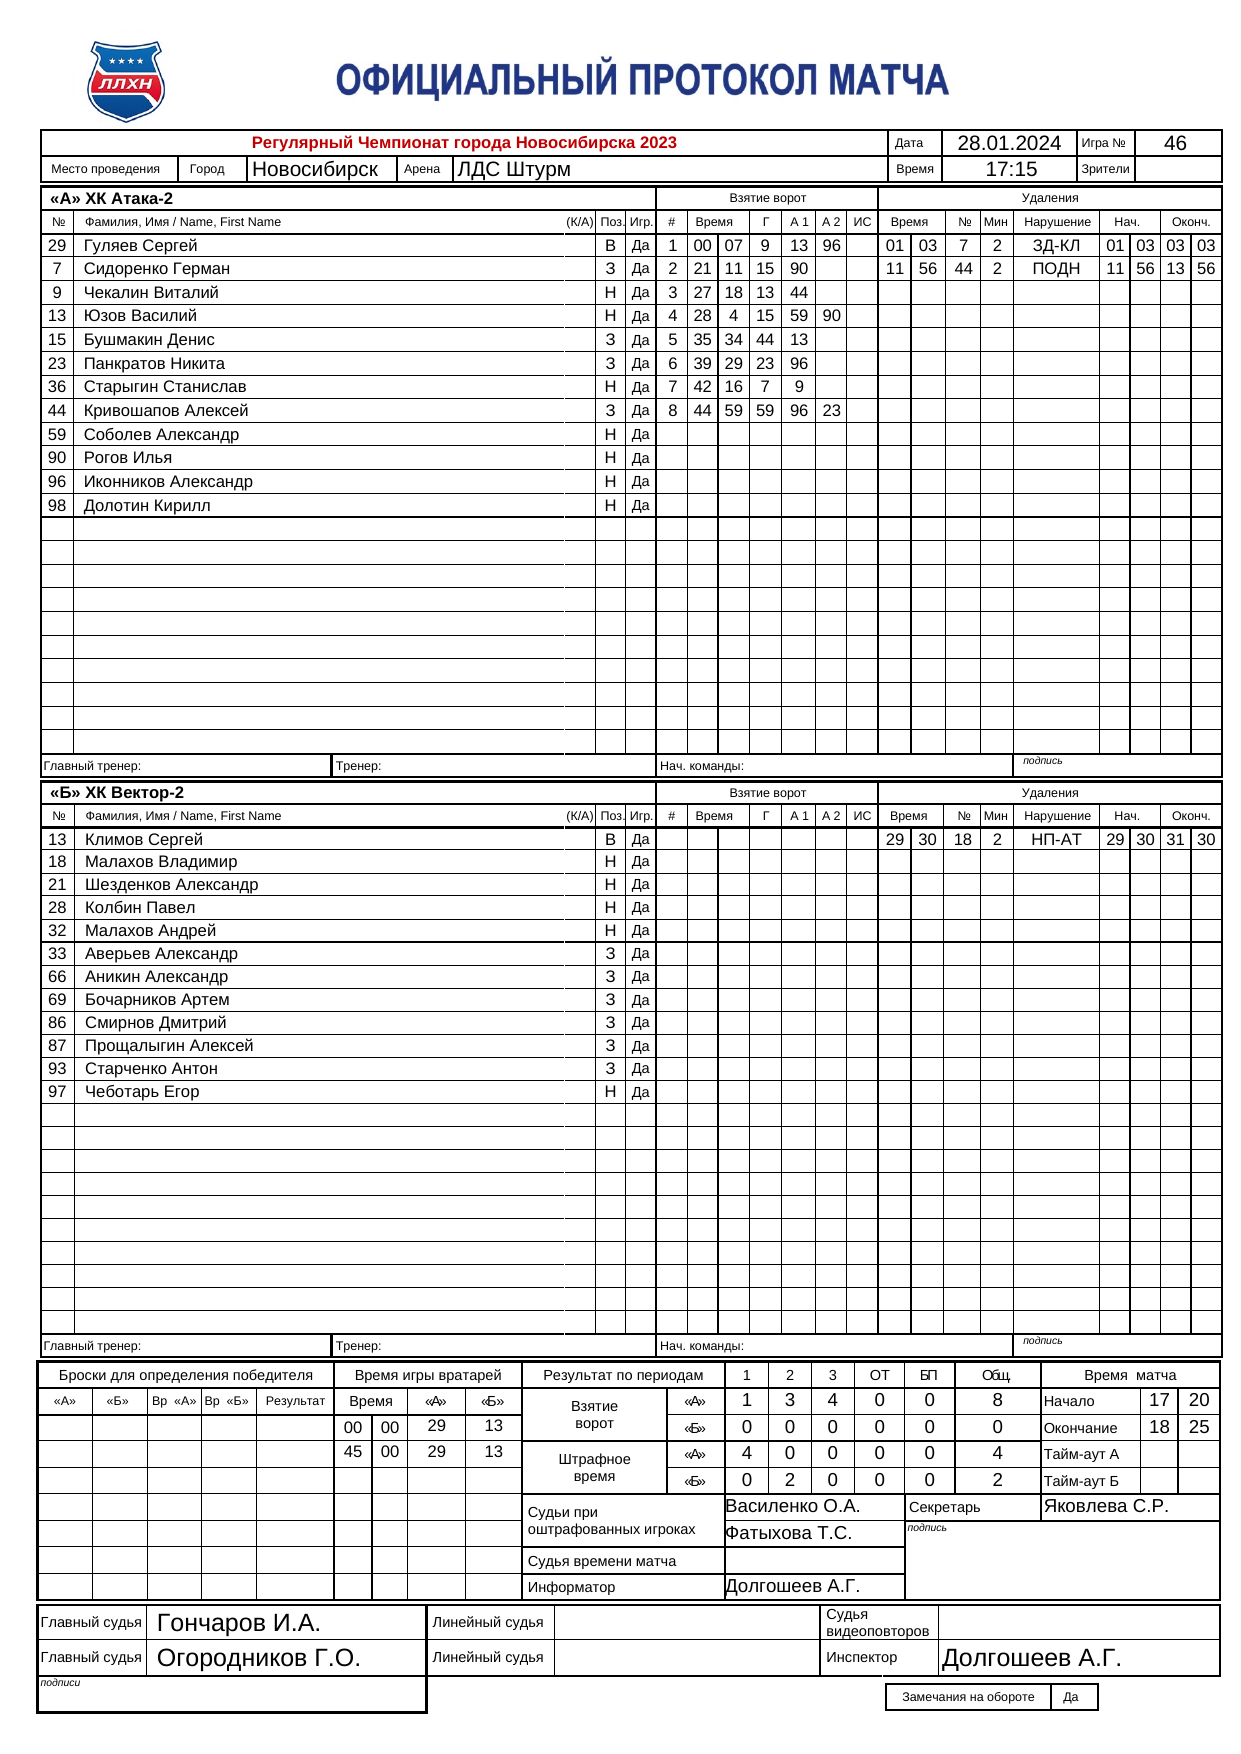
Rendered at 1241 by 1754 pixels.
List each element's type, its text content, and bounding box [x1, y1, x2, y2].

table_cell Нач. команды: [657, 755, 1012, 776]
table_cell 25 [1179, 1415, 1219, 1440]
table_cell [1131, 896, 1160, 918]
table_cell 32 [42, 920, 74, 941]
table_cell [688, 612, 717, 634]
table_cell [847, 1265, 877, 1287]
table_cell [879, 1265, 910, 1287]
table_cell 86 [42, 1012, 74, 1033]
table_cell [565, 235, 595, 256]
table_cell А 2 [816, 211, 846, 233]
table_cell 45 [335, 1441, 371, 1467]
table_cell Оконч. [1161, 211, 1221, 233]
table_cell [944, 896, 980, 918]
table_cell [750, 943, 781, 964]
table_cell Новосибирск [248, 157, 396, 181]
table_cell [688, 1058, 717, 1079]
table_cell [1192, 305, 1221, 327]
table_cell [1014, 352, 1099, 374]
table_cell [879, 683, 910, 706]
table_cell [944, 920, 980, 941]
table_cell [750, 707, 781, 729]
table_cell [93, 1574, 147, 1599]
table_cell [816, 1242, 846, 1264]
table_cell [879, 281, 910, 303]
table_cell Да [626, 235, 655, 256]
table_cell [750, 541, 781, 564]
table_cell [596, 707, 625, 729]
table_cell [1131, 659, 1160, 682]
table_cell Секретарь [906, 1495, 1040, 1520]
table_cell [1161, 423, 1190, 445]
table_cell № [946, 211, 980, 233]
table_cell Гуляев Сергей [74, 235, 564, 256]
table_cell [847, 1104, 877, 1126]
table_header Общ. [956, 1363, 1040, 1387]
table_cell [1161, 1196, 1190, 1218]
table_cell [883, 1677, 1220, 1681]
table_cell [946, 376, 980, 398]
table_cell [946, 659, 980, 682]
table_cell [782, 1242, 815, 1264]
table_cell 9 [782, 376, 815, 398]
table_cell [1161, 1058, 1190, 1079]
table_cell [912, 1196, 943, 1218]
table_cell [981, 305, 1013, 327]
table_cell [816, 920, 846, 941]
table_cell Да [626, 352, 655, 374]
table_cell [912, 943, 943, 964]
table_cell [1161, 1173, 1190, 1195]
table_cell [688, 730, 717, 753]
table_cell [1014, 588, 1099, 611]
table_cell Сидоренко Герман [74, 257, 564, 280]
table_cell [565, 730, 595, 753]
table_cell [750, 896, 781, 918]
table_cell [782, 1219, 815, 1241]
table_cell Зрители [1078, 157, 1134, 181]
table_cell [816, 1058, 846, 1079]
table_cell Время [688, 805, 749, 826]
table_cell [981, 281, 1013, 303]
table_cell [782, 588, 815, 611]
table_cell [42, 730, 73, 753]
table_cell [719, 896, 749, 918]
table_cell [1014, 518, 1099, 540]
table_cell [981, 423, 1013, 445]
table_cell [1141, 1468, 1177, 1493]
table_cell 8 [956, 1389, 1040, 1413]
table_cell [879, 1035, 910, 1057]
table_cell [202, 1521, 256, 1546]
table_cell [1192, 659, 1221, 682]
table_cell [946, 352, 980, 374]
table_cell [782, 874, 815, 895]
table_cell [565, 1242, 595, 1264]
table_cell [657, 730, 687, 753]
table_cell Да [626, 850, 655, 872]
table_cell [1100, 1242, 1129, 1264]
table_cell 23 [750, 352, 781, 374]
table_cell [688, 1012, 717, 1033]
table_cell [719, 1173, 749, 1195]
table_cell [657, 1012, 687, 1033]
table_cell [1131, 281, 1160, 303]
table_cell [1192, 518, 1221, 540]
table_cell [750, 518, 781, 540]
table_cell [75, 1127, 564, 1149]
table_cell [1161, 470, 1190, 493]
table_cell 27 [688, 281, 717, 303]
table_cell [750, 1196, 781, 1218]
table_cell [1161, 1150, 1190, 1172]
table_cell [1192, 1173, 1221, 1195]
table_cell [782, 518, 815, 540]
table_cell [565, 376, 595, 398]
table_cell [1131, 446, 1160, 469]
table_cell 0 [812, 1468, 854, 1493]
table_cell [944, 1242, 980, 1264]
table_cell [688, 707, 717, 729]
table_cell [879, 494, 910, 516]
table_cell [816, 1219, 846, 1241]
table_cell [1014, 1196, 1099, 1218]
table_cell [1131, 352, 1160, 374]
table_cell 13 [42, 829, 74, 849]
table_cell 96 [782, 352, 815, 374]
table_cell 00 [688, 235, 717, 256]
table_cell 9 [750, 235, 781, 256]
table_cell [688, 1219, 717, 1241]
table_cell [1100, 896, 1129, 918]
table_cell [944, 1150, 980, 1172]
table_cell [1192, 399, 1221, 422]
table_cell [202, 1547, 256, 1573]
table_cell [816, 1012, 846, 1033]
table_cell 00 [335, 1416, 371, 1440]
table_cell [657, 659, 687, 682]
table_cell Да [626, 874, 655, 895]
table_cell [657, 1104, 687, 1126]
table_cell [1131, 1311, 1160, 1333]
table_cell [1161, 518, 1190, 540]
table_cell 21 [688, 257, 717, 280]
table_cell [1192, 588, 1221, 611]
table_cell [42, 612, 73, 634]
table_cell [750, 659, 781, 682]
table_cell Взятие ворот [523, 1389, 666, 1440]
table_cell [74, 541, 564, 564]
table_cell [1014, 659, 1099, 682]
table_cell Фатыхова Т.С. [726, 1521, 904, 1546]
table_cell [373, 1468, 407, 1493]
table_cell [879, 730, 910, 753]
table_cell 30 [912, 829, 943, 849]
table_cell Линейный судья [428, 1640, 554, 1675]
table_cell З [596, 989, 625, 1011]
table_cell [1131, 328, 1160, 351]
table_cell [688, 850, 717, 872]
table_cell Панкратов Никита [74, 352, 564, 374]
table_cell [1192, 989, 1221, 1011]
table_cell Нарушение [1014, 211, 1099, 233]
table_cell [912, 541, 945, 564]
table_cell [1100, 874, 1129, 895]
table_cell Нач. [1100, 805, 1160, 826]
table_cell 13 [466, 1441, 521, 1467]
table_cell [408, 1574, 465, 1599]
table_cell [565, 1219, 595, 1241]
table_cell [981, 352, 1013, 374]
table_cell 13 [782, 235, 815, 256]
table_cell [565, 1127, 595, 1149]
table_cell [981, 470, 1013, 493]
table_cell [847, 257, 877, 280]
table_cell Старыгин Станислав [74, 376, 564, 398]
table_cell [565, 1058, 595, 1079]
table_cell [466, 1574, 521, 1599]
table_cell [1100, 565, 1129, 587]
table_cell [816, 730, 846, 753]
table_cell [657, 1196, 687, 1218]
table_cell [373, 1574, 407, 1599]
table_cell Вр «Б» [202, 1389, 256, 1413]
table_cell [1014, 1058, 1099, 1079]
table_cell [719, 636, 749, 658]
table_cell [565, 989, 595, 1011]
table_cell [847, 1058, 877, 1079]
table_cell [565, 1196, 595, 1218]
table_cell [75, 1265, 564, 1287]
table_cell [750, 565, 781, 587]
table_cell [1100, 1150, 1129, 1172]
table_cell [981, 399, 1013, 422]
table_cell Да [626, 399, 655, 422]
table_cell [657, 1242, 687, 1264]
table_cell [782, 1104, 815, 1126]
table_cell [1014, 470, 1099, 493]
table_cell [879, 541, 910, 564]
table_cell [1014, 1173, 1099, 1195]
table_cell 4 [719, 305, 749, 327]
table_cell [1100, 518, 1129, 540]
table_cell [782, 1196, 815, 1218]
table_cell [466, 1494, 521, 1520]
table_cell [1192, 541, 1221, 564]
table_cell [879, 874, 910, 895]
table_cell [782, 829, 815, 849]
table_cell Бочарников Артем [75, 989, 564, 1011]
table_cell 33 [42, 943, 74, 964]
table_cell [1131, 1081, 1160, 1103]
table_cell [1100, 423, 1129, 445]
table_cell [1100, 281, 1129, 303]
table_cell [750, 683, 781, 706]
table_cell [847, 683, 877, 706]
table_cell [565, 518, 595, 540]
table_cell [1161, 352, 1190, 374]
table_cell [1014, 541, 1099, 564]
table_cell [879, 470, 910, 493]
table_cell Главный тренер: [42, 755, 330, 776]
table_cell [626, 1196, 655, 1218]
table_cell [719, 494, 749, 516]
table_cell [847, 659, 877, 682]
table_cell [750, 1265, 781, 1287]
table_cell [816, 1288, 846, 1310]
table_cell [565, 683, 595, 706]
table_cell [750, 1173, 781, 1195]
table_header Взятие ворот [657, 783, 877, 803]
table_cell 96 [816, 235, 846, 256]
table_cell [565, 541, 595, 564]
table_cell Малахов Андрей [75, 920, 564, 941]
table_cell [42, 1311, 74, 1333]
table_cell 3 [769, 1389, 811, 1413]
table_cell [981, 636, 1013, 658]
table_cell [946, 423, 980, 445]
table_cell [847, 1311, 877, 1333]
table_cell [42, 1127, 74, 1149]
table_cell Старченко Антон [75, 1058, 564, 1079]
table_cell [944, 989, 980, 1011]
table_cell [1100, 328, 1129, 351]
table_cell [726, 1548, 904, 1573]
table_cell [1161, 565, 1190, 587]
table_cell [1192, 683, 1221, 706]
table_cell [750, 1012, 781, 1033]
table_cell 2 [956, 1468, 1040, 1493]
table_cell [879, 989, 910, 1011]
table_cell [816, 896, 846, 918]
table_cell Арена [398, 157, 452, 181]
table_cell [657, 1288, 687, 1310]
table_cell [626, 1265, 655, 1287]
table_cell [1192, 1035, 1221, 1057]
table_cell [912, 850, 943, 872]
table_cell «Б» [668, 1468, 724, 1493]
table_cell [565, 470, 595, 493]
table_cell [657, 850, 687, 872]
table_cell 56 [1192, 257, 1221, 280]
table_cell [816, 707, 846, 729]
table_cell [202, 1494, 256, 1520]
table_cell [719, 829, 749, 849]
table_cell [1192, 1081, 1221, 1103]
table_cell [466, 1521, 521, 1546]
table_cell [750, 920, 781, 941]
table_cell Нач. команды: [657, 1335, 1012, 1356]
table_cell [782, 1173, 815, 1195]
table_cell [565, 707, 595, 729]
table_cell [626, 636, 655, 658]
table_cell [688, 636, 717, 658]
table_cell [1131, 541, 1160, 564]
table_cell [42, 1288, 74, 1310]
table_cell [596, 588, 625, 611]
table_cell 93 [42, 1058, 74, 1079]
table_cell Фамилия, Имя / Name, First Name [75, 805, 565, 826]
table_cell [373, 1521, 407, 1546]
table_cell [688, 659, 717, 682]
table_cell [1131, 612, 1160, 634]
table_cell Г [750, 805, 781, 826]
table_cell [42, 1150, 74, 1172]
table_cell [912, 565, 945, 587]
table_cell Мин [981, 805, 1013, 826]
table_cell [1100, 1127, 1129, 1149]
table_cell 0 [855, 1389, 904, 1413]
table_cell [657, 541, 687, 564]
table_cell [74, 588, 564, 611]
table_cell [782, 1081, 815, 1103]
table_cell Долгошеев А.Г. [726, 1575, 904, 1599]
table_cell [750, 446, 781, 469]
table_cell [847, 399, 877, 422]
table_cell [657, 1265, 687, 1287]
table_cell [1100, 1311, 1129, 1333]
table_cell 87 [42, 1035, 74, 1057]
table_cell [847, 1150, 877, 1172]
table_cell [912, 328, 945, 351]
table_cell [688, 1081, 717, 1103]
table_cell [1100, 989, 1129, 1011]
table_cell [816, 352, 846, 374]
table_cell 90 [42, 446, 73, 469]
table_cell [1192, 874, 1221, 895]
table_cell А 1 [782, 805, 815, 826]
table_cell [1131, 588, 1160, 611]
table_cell [847, 989, 877, 1011]
table_cell [1179, 1468, 1219, 1493]
table_cell [750, 874, 781, 895]
table_cell [981, 683, 1013, 706]
table_cell Игр. [626, 805, 655, 826]
table_cell [946, 683, 980, 706]
table_cell [1131, 518, 1160, 540]
table_cell [626, 730, 655, 753]
table_cell [816, 636, 846, 658]
table_cell [1161, 850, 1190, 872]
table_cell В [596, 829, 625, 849]
table_cell [1100, 352, 1129, 374]
table_cell [657, 683, 687, 706]
table_cell [944, 1012, 980, 1033]
table_cell [688, 1242, 717, 1264]
table_cell подпись [906, 1522, 1219, 1599]
table_cell Начало [1042, 1389, 1140, 1413]
table_cell [42, 1196, 74, 1218]
table_cell [1014, 636, 1099, 658]
table_cell [688, 966, 717, 987]
table_cell [75, 1311, 564, 1333]
table_cell [1014, 683, 1099, 706]
table_cell [1100, 850, 1129, 872]
table_cell Долотин Кирилл [74, 494, 564, 516]
table_cell [816, 1311, 846, 1333]
table_cell [1131, 730, 1160, 753]
table_cell [1100, 920, 1129, 941]
table_cell [565, 1311, 595, 1333]
table_cell 90 [782, 257, 815, 280]
table_cell [688, 920, 717, 941]
table_cell [626, 659, 655, 682]
table_cell [688, 1104, 717, 1126]
table_cell [148, 1574, 201, 1599]
table_cell [981, 874, 1013, 895]
table_cell [688, 565, 717, 587]
table_cell [39, 1468, 92, 1493]
table_cell [596, 1104, 625, 1126]
table_cell 90 [816, 305, 846, 327]
table_cell 13 [466, 1416, 521, 1440]
table_cell [1014, 874, 1099, 895]
table_cell [981, 612, 1013, 634]
table_cell [719, 730, 749, 753]
table_cell [782, 659, 815, 682]
table_header Время игры вратарей [335, 1363, 521, 1387]
table_cell [981, 446, 1013, 469]
table_cell [1131, 1288, 1160, 1310]
table_cell [1161, 446, 1190, 469]
table_cell [1014, 730, 1099, 753]
table_cell [657, 920, 687, 941]
table_cell [750, 989, 781, 1011]
table_cell (К/А) [565, 211, 595, 233]
table_cell [148, 1441, 201, 1467]
table_cell Н [596, 920, 625, 941]
table_cell [879, 565, 910, 587]
table_cell [565, 612, 595, 634]
table_cell [1161, 1288, 1190, 1310]
table_cell Колбин Павел [75, 896, 564, 918]
table_cell [202, 1441, 256, 1467]
table_cell [847, 1242, 877, 1264]
table_cell [74, 659, 564, 682]
table_cell Поз. [596, 805, 625, 826]
table_cell [1014, 1081, 1099, 1103]
table_cell [879, 920, 910, 941]
table_cell [816, 829, 846, 849]
table_cell [657, 1035, 687, 1057]
table_cell [816, 850, 846, 872]
table_cell 8 [657, 399, 687, 422]
table_cell [750, 829, 781, 849]
table_cell Н [596, 1081, 625, 1103]
table_cell [912, 1150, 943, 1172]
table_cell [42, 565, 73, 587]
table_cell [1131, 565, 1160, 587]
table_cell Да [626, 305, 655, 327]
table_cell [565, 328, 595, 351]
table_cell [981, 1127, 1013, 1149]
table_cell [719, 518, 749, 540]
table_cell 97 [42, 1081, 74, 1103]
table_cell Огородников Г.О. [147, 1640, 425, 1675]
table_cell [1192, 328, 1221, 351]
table_cell [466, 1468, 521, 1493]
table_cell [912, 1288, 943, 1310]
table_cell [335, 1574, 371, 1599]
table_cell [981, 730, 1013, 753]
table_cell [782, 1058, 815, 1079]
table_cell [816, 989, 846, 1011]
table_cell [657, 1127, 687, 1149]
table_header Взятие ворот [657, 188, 877, 209]
table_cell [657, 943, 687, 964]
table_cell [565, 896, 595, 918]
table_cell 18 [42, 850, 74, 872]
table_cell [1131, 874, 1160, 895]
table_cell [1100, 470, 1129, 493]
table_cell [879, 1058, 910, 1079]
table_cell [1192, 352, 1221, 374]
table_cell [981, 966, 1013, 987]
table_header Регулярный Чемпионат города Новосибирска 2023 [42, 131, 887, 155]
table_cell [944, 1196, 980, 1218]
table_cell [657, 1081, 687, 1103]
table_cell 0 [905, 1415, 954, 1440]
table_cell Тренер: [333, 755, 655, 776]
table_cell 0 [812, 1442, 854, 1467]
table_cell Да [626, 1081, 655, 1103]
table_header 46 [1136, 131, 1221, 155]
table_cell [879, 1219, 910, 1241]
table_cell [912, 730, 945, 753]
table_header Дата [889, 131, 941, 155]
table_cell Долгошеев А.Г. [939, 1640, 1219, 1675]
table_cell [944, 874, 980, 895]
table_cell [912, 1265, 943, 1287]
table_cell [847, 588, 877, 611]
table_cell [750, 612, 781, 634]
table_cell Смирнов Дмитрий [75, 1012, 564, 1033]
table_cell [1192, 1150, 1221, 1172]
table_cell [1100, 707, 1129, 729]
table_cell [719, 612, 749, 634]
table_cell Да [626, 920, 655, 941]
table_cell [42, 1242, 74, 1264]
table_cell [782, 1288, 815, 1310]
table_cell 01 [879, 235, 910, 256]
table_cell [148, 1468, 201, 1493]
table_cell Яковлева С.Р. [1042, 1495, 1219, 1520]
table_cell # [657, 805, 687, 826]
table_cell [719, 565, 749, 587]
table_cell [1100, 376, 1129, 398]
table_cell Н [596, 305, 625, 327]
table_cell [1161, 683, 1190, 706]
table_cell [1100, 636, 1129, 658]
table_cell [1100, 399, 1129, 422]
table_cell [944, 1219, 980, 1241]
table_cell [42, 636, 73, 658]
table_cell [981, 328, 1013, 351]
table_cell [946, 305, 980, 327]
table_cell 0 [855, 1442, 904, 1467]
table_cell [148, 1547, 201, 1573]
table_cell [879, 707, 910, 729]
table_cell 0 [956, 1415, 1040, 1440]
table_cell [981, 518, 1013, 540]
table_cell [565, 966, 595, 987]
table_cell 0 [726, 1468, 768, 1493]
table_cell [373, 1547, 407, 1573]
table_cell [596, 1242, 625, 1264]
table_cell [1100, 588, 1129, 611]
table_cell [1100, 494, 1129, 516]
table_cell [782, 565, 815, 587]
table_cell [1192, 612, 1221, 634]
table_cell Кривошапов Алексей [74, 399, 564, 422]
table_cell [1161, 1242, 1190, 1264]
table_cell [750, 1081, 781, 1103]
table_cell [1014, 1219, 1099, 1241]
table_cell 44 [750, 328, 781, 351]
table_cell [42, 588, 73, 611]
table_header Результат по периодам [523, 1363, 724, 1387]
table_cell [1131, 850, 1160, 872]
table_cell [847, 1127, 877, 1149]
table_cell [847, 1081, 877, 1103]
table_cell 1 [726, 1389, 768, 1413]
table_cell [688, 989, 717, 1011]
table_cell [847, 1196, 877, 1218]
table_cell 0 [855, 1415, 904, 1440]
table_cell [912, 423, 945, 445]
table_cell [719, 1012, 749, 1033]
table_cell [93, 1468, 147, 1493]
table_cell [565, 920, 595, 941]
table_cell [719, 683, 749, 706]
table_cell [879, 1012, 910, 1033]
table_cell [719, 1035, 749, 1057]
table_cell [1161, 636, 1190, 658]
table_cell [782, 1012, 815, 1033]
table_cell [1014, 1012, 1099, 1033]
table_cell 17:15 [943, 157, 1076, 181]
table_cell 21 [42, 874, 74, 895]
table_cell [1100, 541, 1129, 564]
table_cell [1014, 1150, 1099, 1172]
table_cell [1192, 1219, 1221, 1241]
table_cell [719, 588, 749, 611]
table_cell [946, 281, 980, 303]
table_cell [1192, 1104, 1221, 1126]
table_cell [657, 1311, 687, 1333]
table_cell [335, 1547, 371, 1573]
table_cell [657, 565, 687, 587]
table_cell [816, 257, 846, 280]
table_cell [596, 1127, 625, 1149]
table_cell [847, 966, 877, 987]
table_cell [816, 328, 846, 351]
table_cell [750, 1058, 781, 1079]
table_cell 31 [1161, 829, 1190, 849]
table_cell [1100, 1035, 1129, 1057]
table_cell [657, 612, 687, 634]
table_cell [847, 446, 877, 469]
table_cell [719, 707, 749, 729]
table_cell [912, 399, 945, 422]
table_cell 69 [42, 989, 74, 1011]
table_header «А» ХК Атака-2 [42, 188, 655, 209]
table_cell [847, 1035, 877, 1057]
table_cell [1014, 399, 1099, 422]
table_cell [148, 1416, 201, 1440]
table_cell [750, 1242, 781, 1264]
table_cell [944, 966, 980, 987]
table_cell [750, 494, 781, 516]
table_cell [912, 896, 943, 918]
table_cell [1131, 920, 1160, 941]
table_cell [565, 1104, 595, 1126]
table_cell [912, 1311, 943, 1333]
table_cell [42, 659, 73, 682]
table_cell [719, 541, 749, 564]
table_cell [1014, 896, 1099, 918]
table_cell [816, 565, 846, 587]
table_cell [1161, 1265, 1190, 1287]
table_cell [1100, 1196, 1129, 1218]
table_cell [596, 1288, 625, 1310]
table_header «Б» ХК Вектор-2 [42, 783, 655, 803]
table_cell [1192, 565, 1221, 587]
table_cell [74, 707, 564, 729]
table_cell 29 [879, 829, 910, 849]
table_cell [93, 1441, 147, 1467]
table_cell [782, 707, 815, 729]
table_cell [565, 257, 595, 280]
table_cell [782, 943, 815, 964]
table_cell [596, 518, 625, 540]
table_cell [946, 612, 980, 634]
table_cell [688, 423, 717, 445]
table_cell [879, 896, 910, 918]
table_cell [944, 850, 980, 872]
table_cell Город [179, 157, 246, 181]
table_cell Игр. [626, 211, 655, 233]
table_cell [1131, 1127, 1160, 1149]
table_cell [565, 399, 595, 422]
table_cell [39, 1416, 92, 1440]
table_cell [1192, 1265, 1221, 1287]
table_cell [879, 1311, 910, 1333]
table_cell [657, 470, 687, 493]
table_cell Время [879, 805, 943, 826]
table_cell [1131, 1035, 1160, 1057]
table_cell [596, 1150, 625, 1172]
table_cell [1100, 966, 1129, 987]
table_cell Вр «А» [148, 1389, 201, 1413]
table_cell [1192, 636, 1221, 658]
table_cell [565, 281, 595, 303]
table_cell 0 [905, 1389, 954, 1413]
table_cell [981, 1035, 1013, 1057]
table_cell [1014, 920, 1099, 941]
table_cell [782, 541, 815, 564]
table_cell [1131, 423, 1160, 445]
table_cell [719, 850, 749, 872]
table_cell [946, 707, 980, 729]
table_cell подпись [1014, 1335, 1221, 1356]
table_cell «А» [668, 1389, 724, 1413]
table_cell [555, 1640, 819, 1675]
table_cell [912, 1173, 943, 1195]
table_cell [946, 470, 980, 493]
table_cell [946, 494, 980, 516]
table_header Удаления [879, 188, 1221, 209]
table_cell [688, 1035, 717, 1057]
table_cell [1014, 281, 1099, 303]
table_cell Фамилия, Имя / Name, First Name [74, 211, 565, 233]
table_cell [912, 518, 945, 540]
table_cell [626, 1104, 655, 1126]
table_cell [750, 1288, 781, 1310]
table_cell 9 [42, 281, 73, 303]
table_cell [1131, 1242, 1160, 1264]
table_cell [1161, 730, 1190, 753]
table_cell [596, 1265, 625, 1287]
table_cell 03 [912, 235, 945, 256]
table_cell З [596, 328, 625, 351]
table_cell [596, 659, 625, 682]
table_cell 56 [1131, 257, 1160, 280]
table_cell [626, 1219, 655, 1241]
table_cell [719, 943, 749, 964]
table_cell [782, 683, 815, 706]
table_cell ЛДС Штурм [454, 157, 887, 181]
table_cell [555, 1606, 819, 1639]
table_cell [981, 1311, 1013, 1333]
table_cell Да [626, 423, 655, 445]
table_cell [1161, 399, 1190, 422]
table_cell [816, 966, 846, 987]
table_cell [1161, 541, 1190, 564]
table_cell «Б» [93, 1389, 147, 1413]
table_cell [1014, 423, 1099, 445]
table_cell [816, 1196, 846, 1218]
table_cell [565, 494, 595, 516]
table_cell [626, 541, 655, 564]
table_cell [626, 707, 655, 729]
table_cell [981, 896, 1013, 918]
table_cell 00 [373, 1416, 407, 1440]
table_cell Да [626, 446, 655, 469]
table_cell [565, 588, 595, 611]
table_cell Да [626, 989, 655, 1011]
table_cell [847, 518, 877, 540]
table_cell [719, 1311, 749, 1333]
table_cell [750, 966, 781, 987]
table_cell [981, 376, 1013, 398]
table_cell [626, 1127, 655, 1149]
table_cell [1014, 612, 1099, 634]
table_cell [148, 1494, 201, 1520]
table_cell [1161, 1219, 1190, 1241]
table_cell [75, 1196, 564, 1218]
table_cell [688, 1173, 717, 1195]
table_cell [847, 352, 877, 374]
table_cell З [596, 943, 625, 964]
table_cell [912, 305, 945, 327]
table_cell [847, 829, 877, 849]
table_cell [912, 989, 943, 1011]
table_cell [688, 470, 717, 493]
table_cell [657, 829, 687, 849]
table_cell [1014, 707, 1099, 729]
table_cell [565, 1081, 595, 1103]
table_cell [816, 874, 846, 895]
table_cell [879, 399, 910, 422]
table_cell 59 [719, 399, 749, 422]
table_cell [257, 1494, 333, 1520]
table_cell [816, 541, 846, 564]
table_cell [719, 423, 749, 445]
table_cell [946, 518, 980, 540]
table_cell [688, 1265, 717, 1287]
table_cell [912, 588, 945, 611]
table_cell [565, 1012, 595, 1033]
table_cell [719, 920, 749, 941]
table_cell З [596, 399, 625, 422]
table_cell Да [626, 281, 655, 303]
table_cell [626, 565, 655, 587]
table_cell [1014, 494, 1099, 516]
table_header БП [905, 1363, 954, 1387]
table_cell [879, 518, 910, 540]
table_cell 16 [719, 376, 749, 398]
table_cell [1014, 1242, 1099, 1264]
table_cell [565, 850, 595, 872]
table_cell Мин [981, 211, 1013, 233]
table_cell 03 [1131, 235, 1160, 256]
table_cell 59 [750, 399, 781, 422]
table_cell [816, 376, 846, 398]
table_cell «А» [668, 1442, 724, 1467]
table_header 1 [726, 1363, 768, 1387]
table_cell Да [626, 257, 655, 280]
table_cell [596, 1219, 625, 1241]
table_cell [816, 1127, 846, 1149]
table_cell [42, 518, 73, 540]
table_header 28.01.2024 [943, 131, 1076, 155]
table_cell 18 [944, 829, 980, 849]
table_cell [1100, 1219, 1129, 1241]
table_cell Юзов Василий [74, 305, 564, 327]
table_cell [1192, 494, 1221, 516]
table_cell [944, 1265, 980, 1287]
table_cell [1100, 1012, 1129, 1033]
table_cell 35 [688, 328, 717, 351]
table_cell 13 [42, 305, 73, 327]
table_cell [944, 1081, 980, 1103]
table_cell [981, 659, 1013, 682]
table_cell [981, 588, 1013, 611]
table_cell [596, 730, 625, 753]
table_cell 2 [769, 1468, 811, 1493]
table_cell 13 [1161, 257, 1190, 280]
table_cell [719, 1058, 749, 1079]
table_cell [1192, 896, 1221, 918]
table_cell [688, 588, 717, 611]
table_cell [944, 1035, 980, 1057]
table_cell [912, 281, 945, 303]
table_cell [565, 1265, 595, 1287]
table_cell [981, 1058, 1013, 1079]
table_cell Результат [257, 1389, 333, 1413]
table_cell [1192, 1012, 1221, 1033]
table_cell [847, 305, 877, 327]
table_cell 2 [657, 257, 687, 280]
table_cell Инспектор [821, 1640, 938, 1675]
table_cell [782, 989, 815, 1011]
table_cell [847, 612, 877, 634]
table_cell [1131, 1058, 1160, 1079]
table_cell [847, 707, 877, 729]
table_cell [912, 920, 943, 941]
table_cell [408, 1547, 465, 1573]
table_cell Главный судья [39, 1606, 146, 1639]
table_cell [257, 1574, 333, 1599]
table_cell [688, 1150, 717, 1172]
table_cell [879, 1288, 910, 1310]
table_cell [1014, 328, 1099, 351]
table_cell 13 [782, 328, 815, 351]
table_cell [93, 1416, 147, 1440]
table_cell [944, 1288, 980, 1310]
table_cell [202, 1468, 256, 1493]
table_cell 0 [812, 1415, 854, 1440]
table_cell «А» [408, 1389, 465, 1413]
table_cell [879, 1150, 910, 1172]
table_cell [879, 1242, 910, 1264]
table_cell [1136, 157, 1221, 181]
table_cell Н [596, 494, 625, 516]
table_cell [408, 1521, 465, 1546]
table_cell [782, 612, 815, 634]
table_cell [93, 1547, 147, 1573]
table_cell [719, 1150, 749, 1172]
table_cell [1100, 1104, 1129, 1126]
table_cell (К/А) [565, 805, 595, 826]
table_cell [1161, 612, 1190, 634]
table_cell [1192, 943, 1221, 964]
table_cell Главный тренер: [42, 1335, 330, 1356]
table_cell [981, 1104, 1013, 1126]
table_cell [1179, 1441, 1219, 1467]
table_cell [879, 943, 910, 964]
table_cell Соболев Александр [74, 423, 564, 445]
table_cell [912, 1081, 943, 1103]
table_cell [596, 636, 625, 658]
table_cell [1161, 874, 1190, 895]
table_cell [750, 1127, 781, 1149]
table_cell [816, 1173, 846, 1195]
table_cell [879, 1127, 910, 1149]
table_cell [879, 1104, 910, 1126]
table_cell [912, 1127, 943, 1149]
table_cell [912, 707, 945, 729]
table_cell № [944, 805, 980, 826]
table_cell [1100, 659, 1129, 682]
table_cell 0 [905, 1468, 954, 1493]
table_cell 29 [719, 352, 749, 374]
table_cell 0 [769, 1415, 811, 1440]
table_cell [944, 943, 980, 964]
table_cell [981, 707, 1013, 729]
table_cell [657, 1173, 687, 1195]
table_cell [847, 494, 877, 516]
table_cell [42, 683, 73, 706]
table_cell [912, 1219, 943, 1241]
table_cell [596, 612, 625, 634]
table_cell [1131, 494, 1160, 516]
table_cell Главный судья [39, 1640, 146, 1675]
table_cell [1192, 376, 1221, 398]
table_cell [1014, 1127, 1099, 1149]
table_cell [782, 1035, 815, 1057]
table_cell [1161, 1035, 1190, 1057]
table_cell [626, 1150, 655, 1172]
table_cell 30 [1192, 829, 1221, 849]
table_cell Штрафное время [523, 1442, 666, 1493]
table_cell [1192, 470, 1221, 493]
table_header Броски для определения победителя [39, 1363, 333, 1387]
table_cell [626, 1173, 655, 1195]
table_cell [1014, 1311, 1099, 1333]
table_cell [750, 1311, 781, 1333]
table_cell [1100, 683, 1129, 706]
table_cell [75, 1104, 564, 1126]
table_cell [946, 588, 980, 611]
table_cell [1161, 659, 1190, 682]
table_cell [1014, 376, 1099, 398]
table_cell 30 [1131, 829, 1160, 849]
table_cell [719, 1081, 749, 1103]
table_cell [879, 305, 910, 327]
table_cell [944, 1173, 980, 1195]
table_cell [750, 470, 781, 493]
table_header Удаления [879, 783, 1221, 803]
table_cell 98 [42, 494, 73, 516]
table_cell [816, 1104, 846, 1126]
table_cell [39, 1574, 92, 1599]
table_cell [75, 1242, 564, 1264]
table_cell Да [626, 943, 655, 964]
table_cell Чеботарь Егор [75, 1081, 564, 1103]
table_cell [847, 328, 877, 351]
table_cell 34 [719, 328, 749, 351]
table_cell [42, 1219, 74, 1241]
table_cell [981, 1242, 1013, 1264]
table_cell [847, 541, 877, 564]
table_cell [912, 1012, 943, 1033]
table_cell [1161, 1104, 1190, 1126]
table_cell НП-АТ [1014, 829, 1099, 849]
table_cell [981, 1219, 1013, 1241]
table_cell Да [626, 1035, 655, 1057]
table_cell [1014, 989, 1099, 1011]
table_cell 7 [42, 257, 73, 280]
table_cell [1131, 989, 1160, 1011]
table_cell ИС [847, 211, 877, 233]
table_cell Н [596, 446, 625, 469]
table_cell [1161, 328, 1190, 351]
table_cell [879, 612, 910, 634]
table_cell 03 [1192, 235, 1221, 256]
table_cell [202, 1416, 256, 1440]
table_cell [847, 376, 877, 398]
table_cell Г [750, 211, 781, 233]
table_cell [847, 1173, 877, 1195]
table_cell 96 [782, 399, 815, 422]
table_cell [657, 1150, 687, 1172]
table_cell [1161, 966, 1190, 987]
table_cell 2 [981, 235, 1013, 256]
table_cell [879, 588, 910, 611]
table_cell [1014, 446, 1099, 469]
table_cell [946, 446, 980, 469]
table_cell Н [596, 850, 625, 872]
table_cell Да [626, 328, 655, 351]
table_cell [946, 541, 980, 564]
table_cell Да [626, 1012, 655, 1033]
table_cell [1100, 305, 1129, 327]
table_cell 0 [769, 1442, 811, 1467]
table_cell [782, 470, 815, 493]
table_cell [74, 683, 564, 706]
table_cell Н [596, 896, 625, 918]
table_cell [74, 612, 564, 634]
table_cell [847, 636, 877, 658]
table_cell [42, 1265, 74, 1287]
table_cell Бушмакин Денис [74, 328, 564, 351]
table_cell Чекалин Виталий [74, 281, 564, 303]
table_cell [565, 1150, 595, 1172]
table_cell [1131, 1104, 1160, 1126]
table_cell [42, 1173, 74, 1195]
table_cell Н [596, 470, 625, 493]
table_cell [847, 281, 877, 303]
table_cell 0 [855, 1468, 904, 1493]
table_cell Время [688, 211, 749, 233]
table_cell [466, 1547, 521, 1573]
table_cell З [596, 257, 625, 280]
table_cell 44 [42, 399, 73, 422]
table_cell [148, 1521, 201, 1546]
table_cell [1192, 920, 1221, 941]
table_cell [257, 1441, 333, 1467]
table_cell [428, 1677, 882, 1711]
picture [5, 28, 1179, 129]
table_cell 28 [42, 896, 74, 918]
table_cell [257, 1547, 333, 1573]
table_cell [1014, 966, 1099, 987]
table_cell [981, 565, 1013, 587]
table_cell Время [335, 1389, 407, 1413]
table_cell [565, 565, 595, 587]
table_cell [847, 470, 877, 493]
table_cell Н [596, 376, 625, 398]
table_cell 39 [688, 352, 717, 374]
table_cell 29 [42, 235, 73, 256]
table_cell ПОДН [1014, 257, 1099, 280]
table_cell Судьи при оштрафованных игроках [523, 1495, 724, 1546]
table_cell [626, 1288, 655, 1310]
table_cell [782, 1127, 815, 1149]
table_cell [1014, 1288, 1099, 1310]
table_cell 96 [42, 470, 73, 493]
table_cell 03 [1161, 235, 1190, 256]
table_cell [1161, 494, 1190, 516]
table_cell [1100, 943, 1129, 964]
table_cell [657, 1219, 687, 1241]
table_cell [1192, 966, 1221, 987]
table_cell [879, 1173, 910, 1195]
table_cell Малахов Владимир [75, 850, 564, 872]
table_cell [626, 1311, 655, 1333]
table_cell [42, 541, 73, 564]
table_cell [408, 1468, 465, 1493]
table_cell 13 [750, 281, 781, 303]
table_cell [1161, 305, 1190, 327]
table_cell [847, 896, 877, 918]
table_cell [816, 1265, 846, 1287]
table_cell [944, 1127, 980, 1149]
table_cell [626, 612, 655, 634]
table_cell [750, 1104, 781, 1126]
table_cell Окончание [1042, 1415, 1140, 1440]
table_header 3 [812, 1363, 854, 1387]
table_cell 20 [1179, 1389, 1219, 1413]
table_cell [946, 565, 980, 587]
table_cell [981, 943, 1013, 964]
table_cell [879, 636, 910, 658]
table_cell [202, 1574, 256, 1599]
table_cell Шезденков Александр [75, 874, 564, 895]
table_cell [912, 636, 945, 658]
table_cell [719, 1127, 749, 1149]
table_cell Информатор [523, 1575, 724, 1599]
table_cell [981, 850, 1013, 872]
table_cell [565, 874, 595, 895]
table_cell [944, 1104, 980, 1126]
table_cell [75, 1288, 564, 1310]
table_cell 59 [782, 305, 815, 327]
table_cell [335, 1468, 371, 1493]
table_cell [782, 446, 815, 469]
table_cell [39, 1441, 92, 1467]
table_cell 15 [42, 328, 73, 351]
table_cell 3 [657, 281, 687, 303]
table_cell 0 [726, 1415, 768, 1440]
table_cell В [596, 235, 625, 256]
table_cell [626, 518, 655, 540]
table_cell [688, 1311, 717, 1333]
table_header Замечания на обороте [887, 1685, 1050, 1709]
table_cell [816, 612, 846, 634]
table_cell [816, 518, 846, 540]
table_cell [912, 874, 943, 895]
table_cell [657, 423, 687, 445]
table_cell [912, 659, 945, 682]
table_cell [1161, 989, 1190, 1011]
table_cell [816, 683, 846, 706]
table_cell Василенко О.А. [726, 1495, 904, 1520]
table_cell 42 [688, 376, 717, 398]
table_cell [565, 423, 595, 445]
table_cell [816, 1150, 846, 1172]
table_cell [257, 1416, 333, 1440]
table_cell [912, 1242, 943, 1264]
table_cell Да [626, 829, 655, 849]
table_cell [782, 730, 815, 753]
table_cell № [42, 211, 73, 233]
table_cell [565, 829, 595, 849]
table_cell [1014, 1104, 1099, 1126]
table_cell [596, 541, 625, 564]
table_cell 07 [719, 235, 749, 256]
table_cell [565, 446, 595, 469]
table_cell 23 [816, 399, 846, 422]
table_cell [1131, 1012, 1160, 1033]
table_cell [1100, 612, 1129, 634]
table_cell [596, 565, 625, 587]
table_cell [1161, 376, 1190, 398]
table_cell [816, 588, 846, 611]
table_cell 44 [782, 281, 815, 303]
table_cell [1131, 376, 1160, 398]
table_cell [1141, 1441, 1177, 1467]
table_cell Да [626, 1058, 655, 1079]
table_cell [1014, 1035, 1099, 1057]
table_header Да [1052, 1685, 1097, 1709]
table_cell [981, 1196, 1013, 1218]
table_cell А 2 [816, 805, 846, 826]
table_cell [93, 1494, 147, 1520]
table_cell [750, 1035, 781, 1057]
table_cell [782, 966, 815, 987]
table_cell Тайм-аут Б [1042, 1468, 1140, 1493]
table_cell [719, 989, 749, 1011]
table_cell 44 [946, 257, 980, 280]
table_cell 01 [1100, 235, 1129, 256]
table_cell [75, 1219, 564, 1241]
table_cell [912, 494, 945, 516]
table_cell [912, 966, 943, 987]
table_cell «Б » [466, 1389, 521, 1413]
table_cell № [42, 805, 74, 826]
table_cell [688, 1288, 717, 1310]
table_cell [688, 829, 717, 849]
table_cell [1161, 707, 1190, 729]
table_cell [816, 1081, 846, 1103]
table_cell [981, 494, 1013, 516]
table_cell [93, 1521, 147, 1546]
table_cell Аникин Александр [75, 966, 564, 987]
table_cell [74, 565, 564, 587]
table_cell [626, 588, 655, 611]
table_cell [719, 470, 749, 493]
table_cell Гончаров И.А. [147, 1606, 425, 1639]
table_cell Время [889, 157, 941, 181]
table_header Игра № [1078, 131, 1134, 155]
table_cell [1192, 1058, 1221, 1079]
table_cell [688, 683, 717, 706]
table_cell 15 [750, 305, 781, 327]
table_cell [1161, 1081, 1190, 1103]
table_cell [657, 494, 687, 516]
table_cell [879, 446, 910, 469]
table_cell [75, 1150, 564, 1172]
table_cell [847, 423, 877, 445]
table_cell [657, 896, 687, 918]
table_cell 2 [981, 257, 1013, 280]
table_cell [946, 636, 980, 658]
table_cell Поз. [596, 211, 625, 233]
table_cell [939, 1606, 1219, 1639]
table_cell [1131, 470, 1160, 493]
table_cell [879, 1081, 910, 1103]
table_cell 56 [912, 257, 945, 280]
table_cell [657, 1058, 687, 1079]
table_cell [1131, 707, 1160, 729]
table_cell [879, 966, 910, 987]
table_cell [719, 1219, 749, 1241]
table_cell [1161, 281, 1190, 303]
table_cell [750, 1219, 781, 1241]
table_cell [1014, 850, 1099, 872]
table_cell [1100, 1173, 1129, 1195]
table_cell [981, 1288, 1013, 1310]
table_cell [981, 1012, 1013, 1033]
table_cell [1100, 1265, 1129, 1287]
table_cell [719, 1104, 749, 1126]
table_cell [565, 636, 595, 658]
table_cell [1100, 446, 1129, 469]
table_cell [657, 636, 687, 658]
table_cell [1131, 966, 1160, 987]
table_cell [912, 446, 945, 469]
table_cell [688, 541, 717, 564]
table_cell [847, 850, 877, 872]
table_cell [657, 874, 687, 895]
table_cell [75, 1173, 564, 1195]
table_cell [74, 730, 564, 753]
table_cell [565, 659, 595, 682]
table_cell 17 [1141, 1389, 1177, 1413]
table_cell [981, 989, 1013, 1011]
table_cell [1131, 1196, 1160, 1218]
table_cell [1192, 1311, 1221, 1333]
table_cell [1161, 943, 1190, 964]
table_cell Тайм-аут А [1042, 1441, 1140, 1467]
table_cell 66 [42, 966, 74, 987]
table_cell [750, 636, 781, 658]
table_cell [596, 1311, 625, 1333]
table_cell Да [626, 494, 655, 516]
table_cell 7 [657, 376, 687, 398]
table_cell подписи [39, 1677, 425, 1711]
table_cell [565, 305, 595, 327]
table_cell [719, 1196, 749, 1218]
table_cell «А» [39, 1389, 92, 1413]
table_cell [74, 518, 564, 540]
table_cell [782, 850, 815, 872]
table_cell Место проведения [42, 157, 177, 181]
table_cell 0 [905, 1442, 954, 1467]
table_cell Н [596, 423, 625, 445]
table_cell [1014, 305, 1099, 327]
table_cell [946, 399, 980, 422]
table_cell [847, 920, 877, 941]
table_cell З [596, 1012, 625, 1033]
table_cell 4 [726, 1442, 768, 1467]
table_cell [688, 943, 717, 964]
table_cell [719, 1288, 749, 1310]
table_cell [782, 423, 815, 445]
table_cell [816, 659, 846, 682]
table_cell [1192, 1242, 1221, 1264]
table_cell [879, 376, 910, 398]
table_cell [981, 541, 1013, 564]
table_cell [1161, 1311, 1190, 1333]
table_cell [816, 446, 846, 469]
table_cell [1161, 1012, 1190, 1033]
table_cell [688, 874, 717, 895]
table_cell [1099, 1682, 1220, 1711]
table_cell Да [626, 966, 655, 987]
table_cell [719, 446, 749, 469]
table_cell [782, 1311, 815, 1333]
table_cell [335, 1494, 371, 1520]
table_header ОТ [855, 1363, 904, 1387]
table_cell [782, 494, 815, 516]
table_cell 4 [657, 305, 687, 327]
table_cell [981, 1081, 1013, 1103]
table_cell [750, 850, 781, 872]
table_cell # [657, 211, 687, 233]
table_cell [1192, 446, 1221, 469]
table_cell 29 [1100, 829, 1129, 849]
table_cell [1014, 565, 1099, 587]
table_cell Аверьев Александр [75, 943, 564, 964]
table_cell [688, 1196, 717, 1218]
table_cell [1161, 896, 1190, 918]
table_cell [847, 1219, 877, 1241]
table_cell [657, 588, 687, 611]
table_cell [816, 423, 846, 445]
table_cell 5 [657, 328, 687, 351]
table_cell Прощалыгин Алексей [75, 1035, 564, 1057]
table_cell [782, 1150, 815, 1172]
table_cell 2 [981, 829, 1013, 849]
table_cell [981, 1173, 1013, 1195]
table_cell [847, 235, 877, 256]
table_cell [750, 730, 781, 753]
table_cell 4 [812, 1389, 854, 1413]
table_cell [1192, 281, 1221, 303]
table_cell [1100, 730, 1129, 753]
table_cell [257, 1468, 333, 1493]
table_cell [782, 1265, 815, 1287]
table_cell [879, 659, 910, 682]
table_cell [719, 659, 749, 682]
table_cell З [596, 352, 625, 374]
table_cell [626, 683, 655, 706]
table_cell [657, 518, 687, 540]
table_cell [981, 1265, 1013, 1287]
table_cell [1131, 305, 1160, 327]
table_cell Тренер: [333, 1335, 655, 1356]
table_cell Оконч. [1161, 805, 1221, 826]
table_cell 18 [1141, 1415, 1177, 1440]
table_cell 7 [946, 235, 980, 256]
table_cell [1131, 636, 1160, 658]
table_cell [596, 1173, 625, 1195]
table_cell [847, 1012, 877, 1033]
table_cell [657, 446, 687, 469]
table_cell [750, 423, 781, 445]
table_cell [847, 1288, 877, 1310]
table_cell [688, 896, 717, 918]
table_cell [688, 1127, 717, 1149]
table_cell [39, 1521, 92, 1546]
table_cell [847, 943, 877, 964]
table_cell [335, 1521, 371, 1546]
table_cell 1 [657, 235, 687, 256]
table_cell [816, 943, 846, 964]
table_cell [1131, 1219, 1160, 1241]
table_cell [1131, 1173, 1160, 1195]
table_cell [816, 470, 846, 493]
table_cell [42, 1104, 74, 1126]
table_cell [1161, 1127, 1190, 1149]
table_cell ИС [847, 805, 877, 826]
table_cell [1014, 943, 1099, 964]
table_cell [1100, 1081, 1129, 1103]
table_cell подпись [1014, 755, 1221, 776]
table_cell 4 [956, 1442, 1040, 1467]
table_cell 36 [42, 376, 73, 398]
table_cell 29 [408, 1416, 465, 1440]
table_cell [879, 850, 910, 872]
table_cell [879, 352, 910, 374]
table_cell [1161, 588, 1190, 611]
table_cell З [596, 966, 625, 987]
table_cell [373, 1494, 407, 1520]
table_cell Н [596, 281, 625, 303]
table_cell [1100, 1058, 1129, 1079]
table_cell [1014, 1265, 1099, 1287]
table_cell [946, 730, 980, 753]
table_cell [879, 1196, 910, 1218]
table_cell Да [626, 470, 655, 493]
table_cell Иконников Александр [74, 470, 564, 493]
table_cell [657, 989, 687, 1011]
table_cell [1192, 1127, 1221, 1149]
table_cell 18 [719, 281, 749, 303]
table_cell [1192, 423, 1221, 445]
table_cell 00 [373, 1441, 407, 1467]
table_cell [912, 612, 945, 634]
table_header Время матча [1042, 1363, 1219, 1387]
table_cell [816, 281, 846, 303]
table_cell [847, 730, 877, 753]
table_cell [688, 494, 717, 516]
table_cell [719, 1242, 749, 1264]
table_cell [657, 966, 687, 987]
table_cell 23 [42, 352, 73, 374]
table_cell 7 [750, 376, 781, 398]
table_cell [1131, 683, 1160, 706]
table_cell Н [596, 874, 625, 895]
table_cell [719, 874, 749, 895]
table_cell [565, 352, 595, 374]
table_cell [1192, 1288, 1221, 1310]
table_cell Линейный судья [428, 1606, 554, 1639]
table_cell [39, 1547, 92, 1573]
table_cell [879, 328, 910, 351]
table_cell [944, 1311, 980, 1333]
table_cell [657, 707, 687, 729]
table_cell [912, 683, 945, 706]
table_cell [816, 1035, 846, 1057]
table_cell [847, 565, 877, 587]
table_cell [596, 1196, 625, 1218]
table_cell [565, 1035, 595, 1057]
table_cell [1131, 1150, 1160, 1172]
table_cell [42, 707, 73, 729]
table_cell 6 [657, 352, 687, 374]
table_cell [912, 352, 945, 374]
table_cell 11 [719, 257, 749, 280]
table_cell [1131, 1265, 1160, 1287]
table_cell [750, 1150, 781, 1172]
table_cell «Б» [668, 1415, 724, 1440]
table_cell [1192, 707, 1221, 729]
table_cell [688, 518, 717, 540]
table_cell [39, 1494, 92, 1520]
table_cell Да [626, 896, 655, 918]
table_cell Судья времени матча [523, 1548, 724, 1573]
table_cell [912, 1058, 943, 1079]
table_cell [719, 966, 749, 987]
table_cell [1192, 730, 1221, 753]
table_cell [782, 896, 815, 918]
table_header 2 [769, 1363, 811, 1387]
table_cell [565, 1173, 595, 1195]
table_cell [946, 328, 980, 351]
table_cell 59 [42, 423, 73, 445]
table_cell [782, 636, 815, 658]
table_cell [782, 920, 815, 941]
table_cell З [596, 1058, 625, 1079]
table_cell Судья видеоповторов [821, 1606, 938, 1639]
table_cell [912, 1035, 943, 1057]
table_cell [1131, 943, 1160, 964]
table_cell Да [626, 376, 655, 398]
table_cell [1131, 399, 1160, 422]
table_cell [257, 1521, 333, 1546]
table_cell 15 [750, 257, 781, 280]
table_cell [1192, 850, 1221, 872]
table_cell Рогов Илья [74, 446, 564, 469]
table_cell [1100, 1288, 1129, 1310]
table_cell [1192, 1196, 1221, 1218]
table_cell [847, 874, 877, 895]
table_cell [912, 376, 945, 398]
table_cell Нач. [1100, 211, 1160, 233]
table_cell Нарушение [1014, 805, 1099, 826]
table_cell 44 [688, 399, 717, 422]
table_cell [750, 588, 781, 611]
table_cell А 1 [782, 211, 815, 233]
table_cell З [596, 1035, 625, 1057]
table_cell [981, 920, 1013, 941]
table_cell 11 [1100, 257, 1129, 280]
table_cell [719, 1265, 749, 1287]
table_cell [74, 636, 564, 658]
table_cell [626, 1242, 655, 1264]
table_cell Время [879, 211, 945, 233]
table_cell [1161, 920, 1190, 941]
table_cell [912, 470, 945, 493]
table_cell 28 [688, 305, 717, 327]
table_cell [879, 423, 910, 445]
table_cell Климов Сергей [75, 829, 564, 849]
table_cell [596, 683, 625, 706]
table_cell 29 [408, 1441, 465, 1467]
table_cell [565, 1288, 595, 1310]
table_cell [688, 446, 717, 469]
table_cell 11 [879, 257, 910, 280]
table_cell ЗД-КЛ [1014, 235, 1099, 256]
table_cell [408, 1494, 465, 1520]
table_cell [912, 1104, 943, 1126]
table_cell [944, 1058, 980, 1079]
table_cell [565, 943, 595, 964]
table_cell [981, 1150, 1013, 1172]
table_cell [816, 494, 846, 516]
